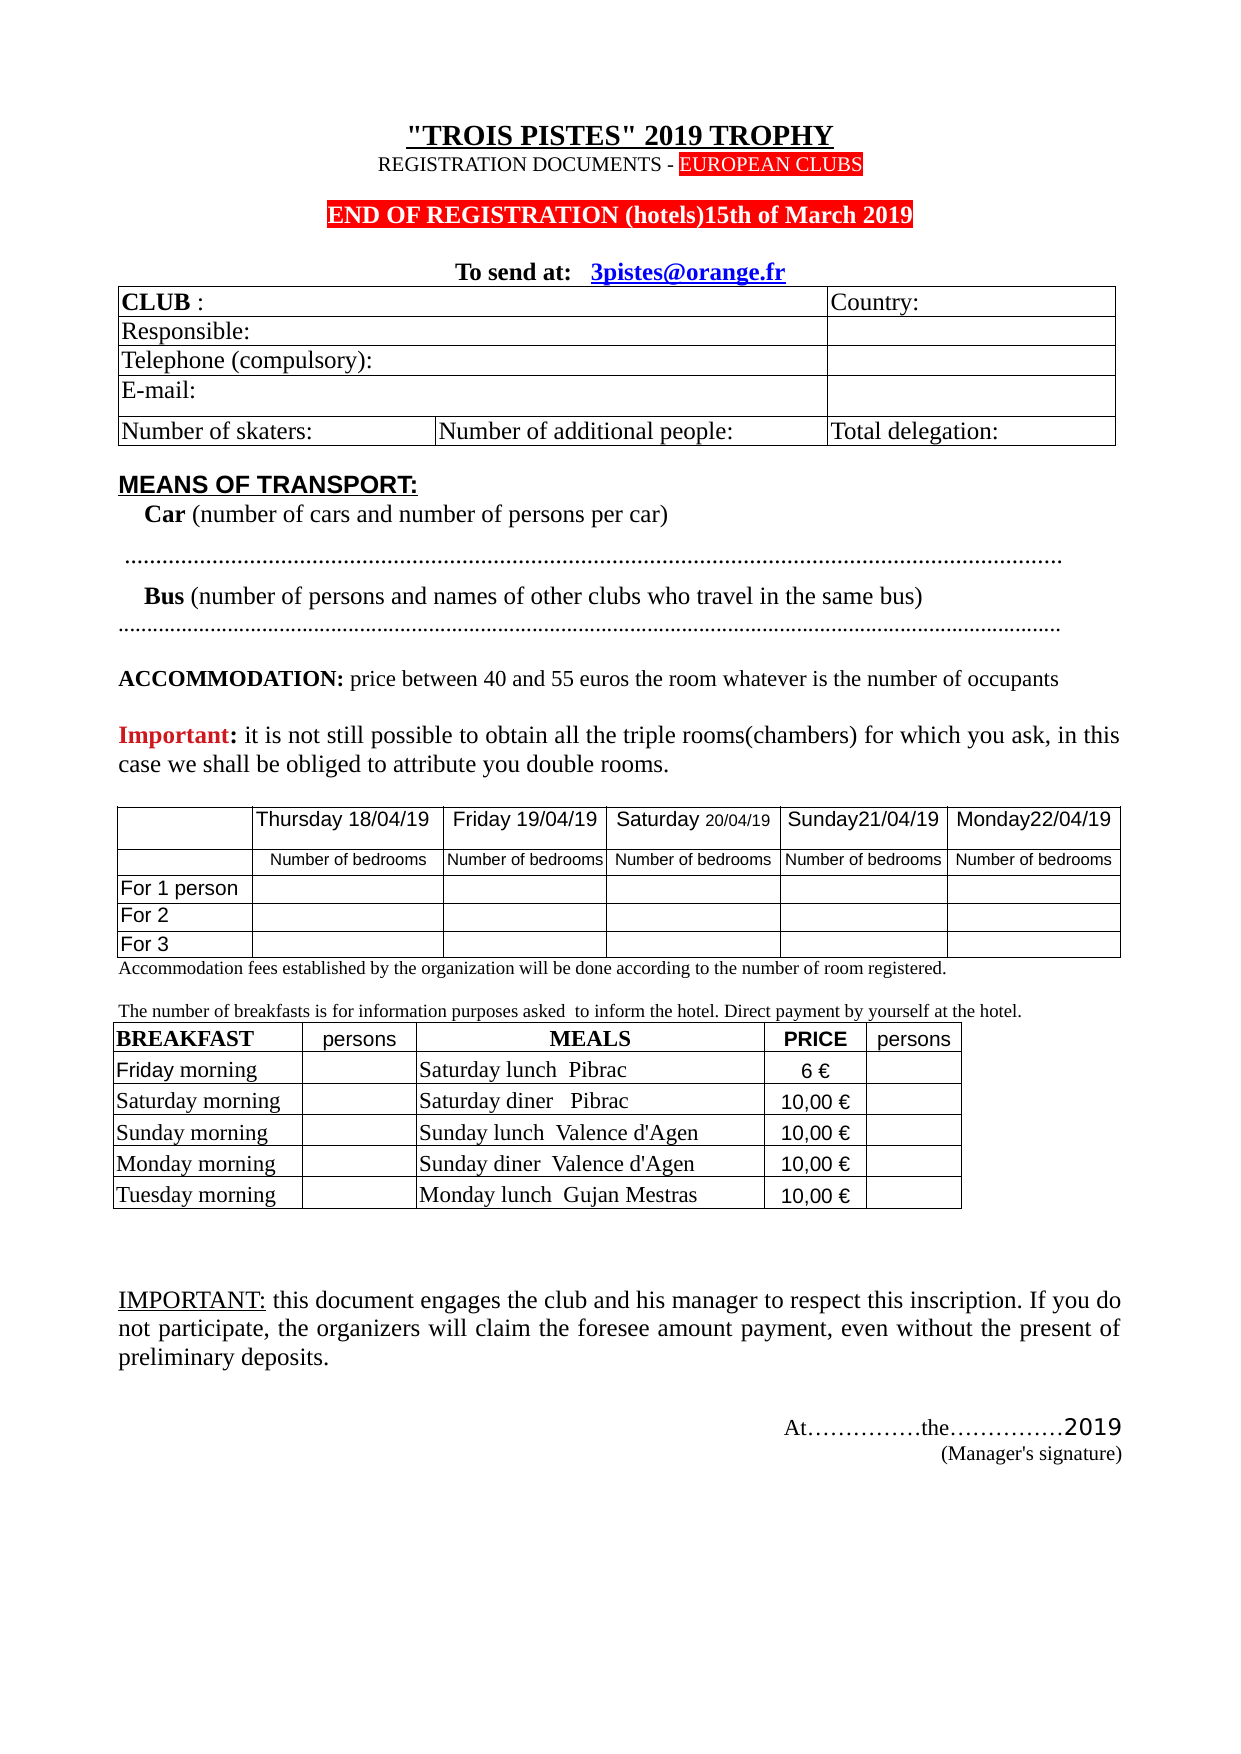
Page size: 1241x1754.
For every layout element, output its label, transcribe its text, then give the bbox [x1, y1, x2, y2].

table_cell Sunday morning [114, 1115, 302, 1145]
table_header persons [867, 1023, 961, 1051]
table_header Friday 19/04/19 [444, 808, 606, 849]
table_cell [781, 904, 947, 931]
table_cell [867, 1115, 961, 1145]
text (Manager's signature) [118, 1441, 1122, 1465]
table_header persons [303, 1023, 416, 1051]
text REGISTRATION DOCUMENTS - EUROPEAN CLUBS [118, 152, 1122, 176]
table_cell [444, 932, 606, 956]
table_header Saturday 20/04/19 [607, 808, 780, 849]
table_cell [781, 876, 947, 902]
table_cell [303, 1115, 416, 1145]
table_cell Friday morning [114, 1052, 302, 1082]
table_cell [607, 904, 780, 931]
table_header Monday22/04/19 [948, 808, 1120, 849]
text IMPORTANT: this document engages the club and his manager to respect this inscription. If you do not participate, the organizers will claim the foresee amount payment, even without the present of preliminary deposits. [118, 1285, 1122, 1371]
table_cell Monday lunch Gujan Mestras [417, 1177, 764, 1207]
table_cell Tuesday morning [114, 1177, 302, 1207]
subtitle END OF REGISTRATION (hotels)15th of March 2019 [118, 200, 1122, 228]
table_header Sunday21/04/19 [781, 808, 947, 849]
text The number of breakfasts is for information purposes asked to inform the hotel. Direct payment by yourself at the hotel. [118, 1000, 1122, 1022]
table_cell [253, 904, 443, 931]
table_cell [948, 932, 1120, 956]
text  Bus (number of persons and names of other clubs who travel in the same bus) [118, 581, 1122, 610]
table_cell Monday morning [114, 1146, 302, 1176]
table_cell Number of bedrooms [948, 850, 1120, 875]
table_cell [303, 1177, 416, 1207]
table_cell E-mail: [119, 376, 827, 416]
table_cell For 1 person [118, 876, 252, 902]
table_cell 6 € [765, 1052, 866, 1082]
table_header [118, 808, 252, 849]
table_cell [828, 376, 1115, 416]
table_cell [303, 1146, 416, 1176]
table_cell 10,00 € [765, 1115, 866, 1145]
table_cell [948, 876, 1120, 902]
table_cell [607, 932, 780, 956]
table_cell [303, 1052, 416, 1082]
table_cell Number of skaters: [119, 417, 435, 445]
table_header MEALS [417, 1023, 764, 1051]
table_header PRICE [765, 1023, 866, 1051]
table_cell Saturday lunch Pibrac [417, 1052, 764, 1082]
table_cell [444, 904, 606, 931]
table_cell Total delegation: [828, 417, 1115, 445]
table_cell [781, 932, 947, 956]
table_cell Responsible: [119, 317, 827, 345]
table_cell [828, 317, 1115, 345]
table_header BREAKFAST [114, 1023, 302, 1051]
table_cell Sunday lunch Valence d'Agen [417, 1115, 764, 1145]
table_cell Telephone (compulsory): [119, 346, 827, 374]
table_cell [828, 346, 1115, 374]
table_cell Sunday diner Valence d'Agen [417, 1146, 764, 1176]
table_cell [867, 1052, 961, 1082]
table_cell [867, 1084, 961, 1114]
table_cell [867, 1177, 961, 1207]
table_cell Saturday morning [114, 1084, 302, 1114]
text ACCOMMODATION: price between 40 and 55 euros the room whatever is the number of occupants [118, 665, 1122, 691]
table_cell Number of bedrooms [444, 850, 606, 875]
table_header Country: [828, 287, 1115, 316]
table_cell Saturday diner Pibrac [417, 1084, 764, 1114]
table_cell Number of bedrooms [781, 850, 947, 875]
text At……………the……………‏2019 [118, 1414, 1122, 1441]
table_cell For 3 [118, 932, 252, 956]
table_cell [607, 876, 780, 902]
table_cell 10,00 € [765, 1084, 866, 1114]
table_header Thursday 18/04/19 [253, 808, 443, 849]
table_cell [867, 1146, 961, 1176]
table_cell [253, 876, 443, 902]
table_header CLUB : [119, 287, 827, 316]
text Accommodation fees established by the organization will be done according to the number of room registered. [118, 957, 1122, 978]
table_cell [118, 850, 252, 875]
table_cell [303, 1084, 416, 1114]
table_cell For 2 [118, 904, 252, 931]
text MEANS OF TRANSPORT: [118, 470, 1122, 499]
table_cell [253, 932, 443, 956]
text Important: it is not still possible to obtain all the triple rooms(chambers) for which you ask, in this case we shall be obliged to attribute you double rooms. [118, 720, 1122, 778]
table_cell Number of additional people: [436, 417, 827, 445]
table_cell 10,00 € [765, 1177, 866, 1207]
table_cell [948, 904, 1120, 931]
table_cell 10,00 € [765, 1146, 866, 1176]
subtitle "TROIS PISTES" 2019 TROPHY [118, 118, 1122, 152]
table_cell Number of bedrooms [253, 850, 443, 875]
subtitle To send at: 3pistes@orange.fr [118, 257, 1122, 286]
table_cell Number of bedrooms [607, 850, 780, 875]
table_cell [444, 876, 606, 902]
text  Car (number of cars and number of persons per car) [118, 499, 1122, 527]
